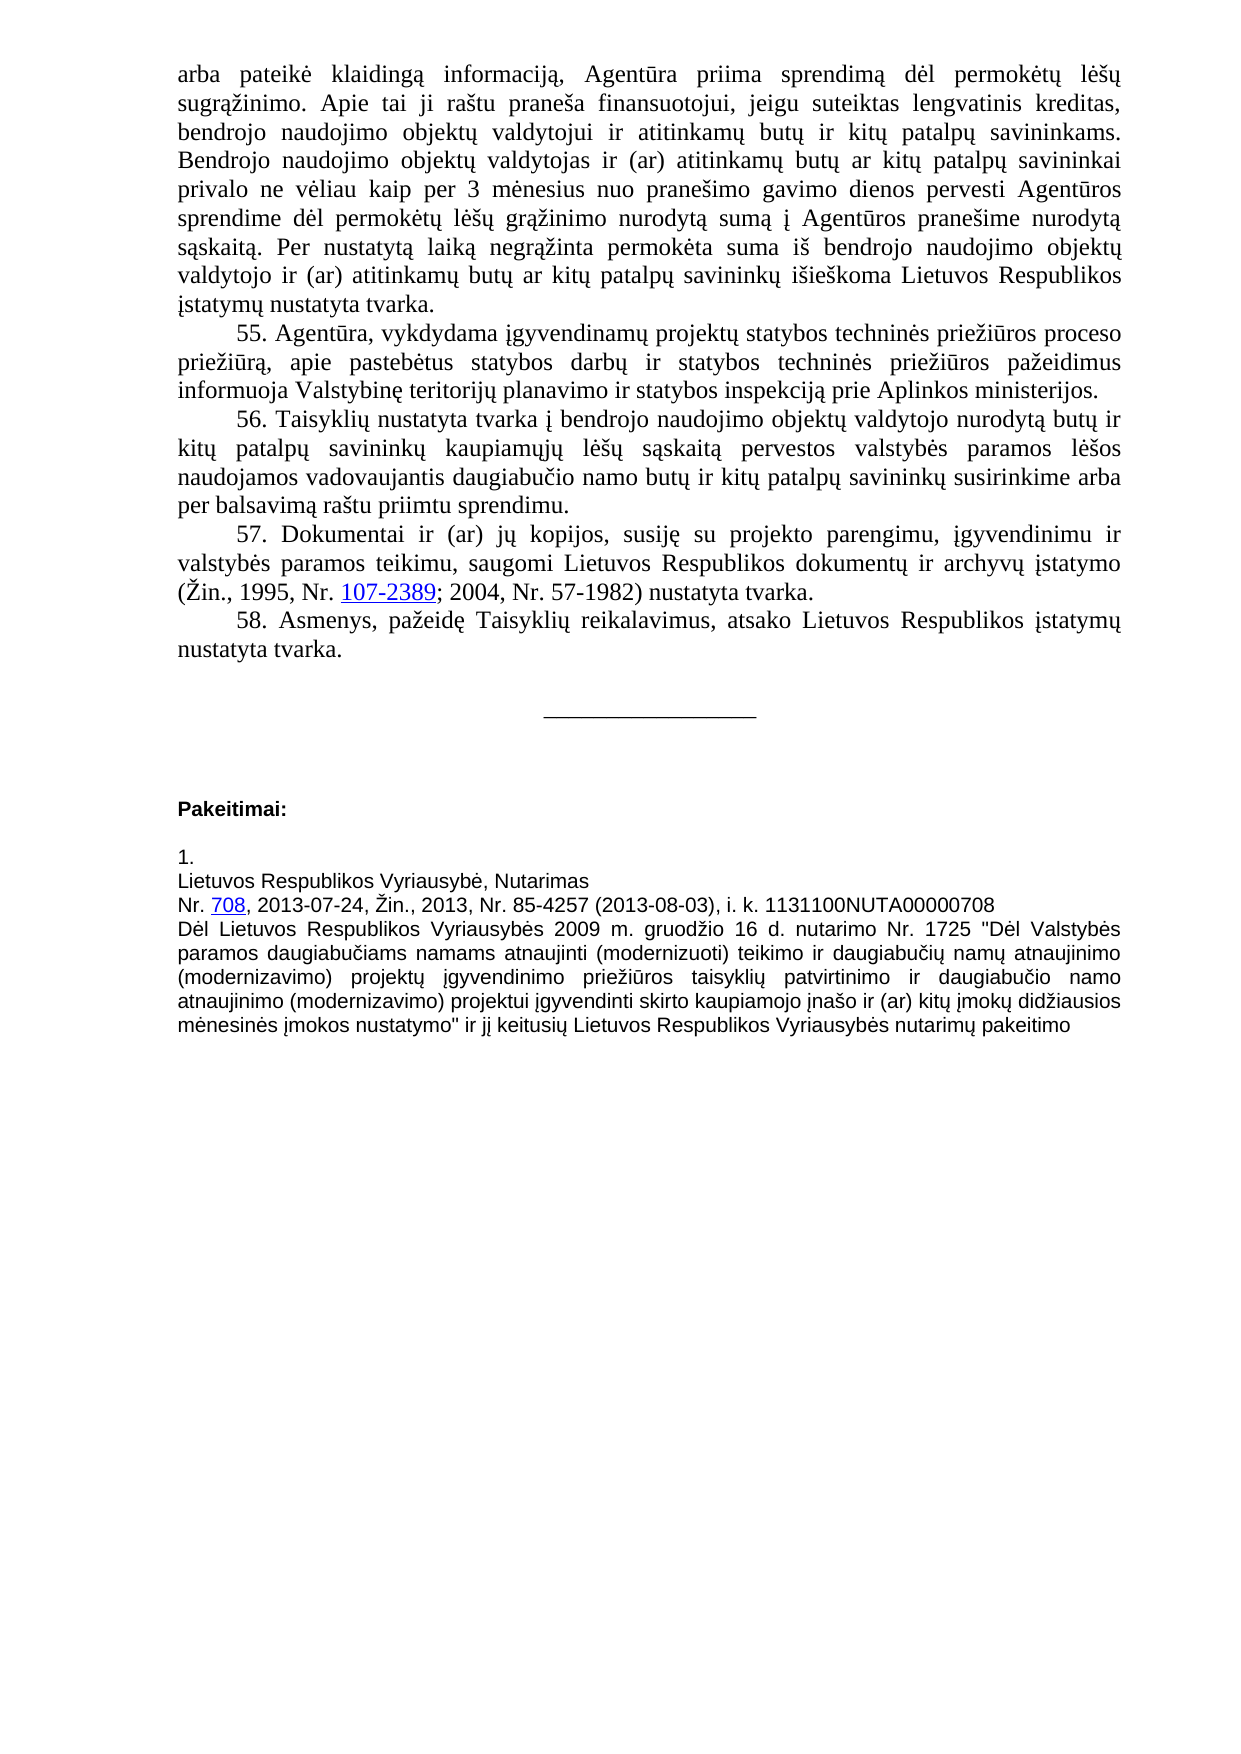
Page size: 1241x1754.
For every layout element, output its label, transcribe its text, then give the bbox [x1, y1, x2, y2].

text Pakeitimai: [177, 797, 1122, 821]
text Lietuvos Respublikos Vyriausybė, Nutarimas [177, 869, 1122, 893]
text 55. Agentūra, vykdydama įgyvendinamų projektų statybos techninės priežiūros proceso priežiūrą, apie pastebėtus statybos darbų ir statybos techninės priežiūros pažeidimus informuoja Valstybinę teritorijų planavimo ir statybos inspekciją prie Aplinkos ministerijos. [177, 318, 1122, 404]
text Nr. 708, 2013-07-24, Žin., 2013, Nr. 85-4257 (2013-08-03), i. k. 1131100NUTA00000708 [177, 893, 1122, 917]
text Dėl Lietuvos Respublikos Vyriausybės 2009 m. gruodžio 16 d. nutarimo Nr. 1725 "Dėl Valstybės paramos daugiabučiams namams atnaujinti (modernizuoti) teikimo ir daugiabučių namų atnaujinimo (modernizavimo) projektų įgyvendinimo priežiūros taisyklių patvirtinimo ir daugiabučio namo atnaujinimo (modernizavimo) projektui įgyvendinti skirto kaupiamojo įnašo ir (ar) kitų įmokų didžiausios mėnesinės įmokos nustatymo" ir jį keitusių Lietuvos Respublikos Vyriausybės nutarimų pakeitimo [177, 917, 1122, 1037]
text 56. Taisyklių nustatyta tvarka į bendrojo naudojimo objektų valdytojo nurodytą butų ir kitų patalpų savininkų kaupiamųjų lėšų sąskaitą pervestos valstybės paramos lėšos naudojamos vadovaujantis daugiabučio namo butų ir kitų patalpų savininkų susirinkime arba per balsavimą raštu priimtu sprendimu. [177, 404, 1122, 519]
text 57. Dokumentai ir (ar) jų kopijos, susiję su projekto parengimu, įgyvendinimu ir valstybės paramos teikimu, saugomi Lietuvos Respublikos dokumentų ir archyvų įstatymo (Žin., 1995, Nr. 107-2389; 2004, Nr. 57-1982) nustatyta tvarka. [177, 519, 1122, 605]
text 1. [177, 845, 1122, 869]
text arba pateikė klaidingą informaciją, Agentūra priima sprendimą dėl permokėtų lėšų sugrąžinimo. Apie tai ji raštu praneša finansuotojui, jeigu suteiktas lengvatinis kreditas, bendrojo naudojimo objektų valdytojui ir atitinkamų butų ir kitų patalpų savininkams. Bendrojo naudojimo objektų valdytojas ir (ar) atitinkamų butų ar kitų patalpų savininkai privalo ne vėliau kaip per 3 mėnesius nuo pranešimo gavimo dienos pervesti Agentūros sprendime dėl permokėtų lėšų grąžinimo nurodytą sumą į Agentūros pranešime nurodytą sąskaitą. Per nustatytą laiką negrąžinta permokėta suma iš bendrojo naudojimo objektų valdytojo ir (ar) atitinkamų butų ar kitų patalpų savininkų išieškoma Lietuvos Respublikos įstatymų nustatyta tvarka. [177, 59, 1122, 318]
text _________________ [177, 692, 1122, 720]
text 58. Asmenys, pažeidę Taisyklių reikalavimus, atsako Lietuvos Respublikos įstatymų nustatyta tvarka. [177, 605, 1122, 663]
